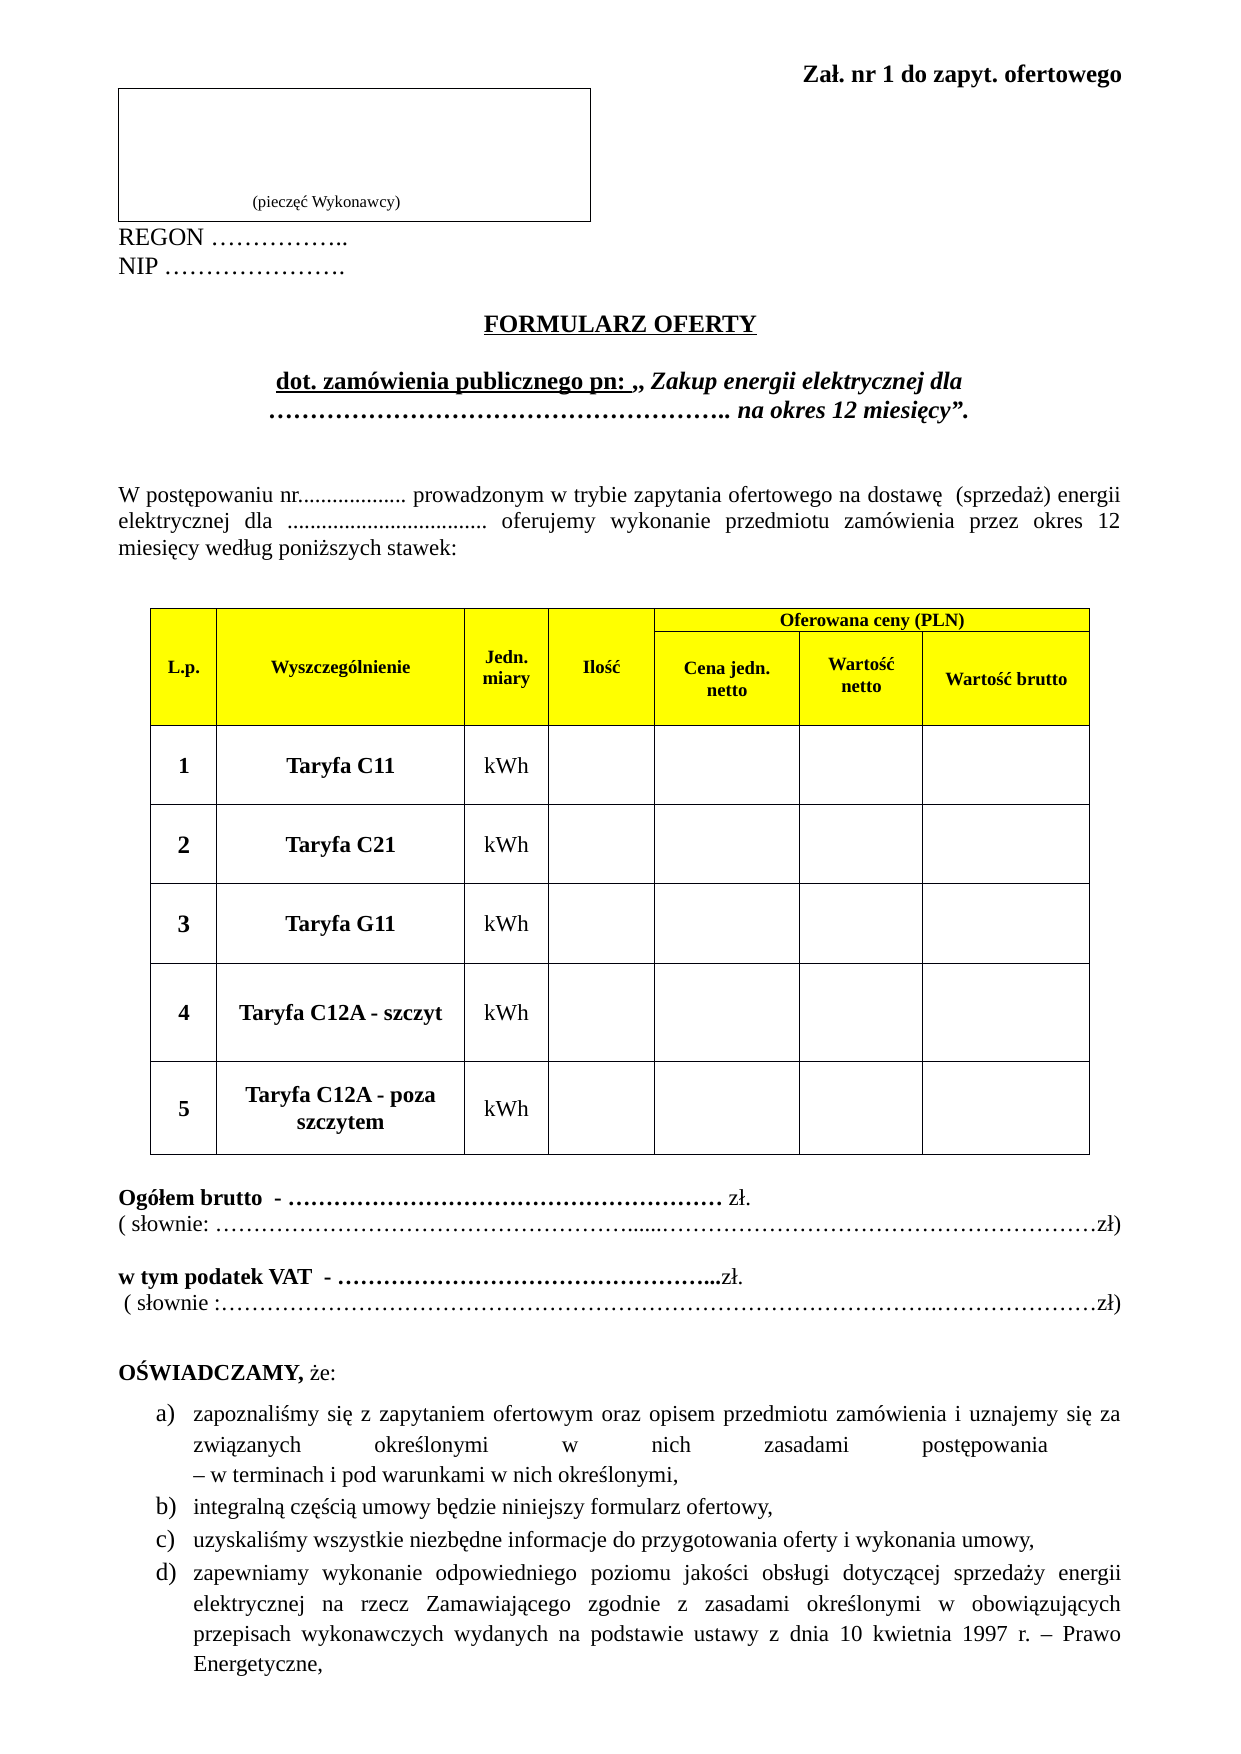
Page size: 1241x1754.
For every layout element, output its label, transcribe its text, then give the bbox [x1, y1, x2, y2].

table_cell [800, 884, 922, 962]
table_cell Wartość brutto [923, 632, 1089, 725]
table_cell [549, 884, 654, 962]
text (pieczęć Wykonawcy) [119, 126, 590, 221]
table_cell [655, 805, 799, 883]
table_cell [655, 964, 799, 1061]
table_header Oferowana ceny (PLN) [655, 609, 1089, 631]
text NIP …………………. [118, 251, 1122, 280]
table_cell [923, 964, 1089, 1061]
table_cell [549, 726, 654, 804]
table_header L.p. [151, 609, 216, 725]
text FORMULARZ OFERTY [118, 309, 1122, 337]
table_cell [800, 726, 922, 804]
table_cell [923, 1062, 1089, 1154]
list uzyskaliśmy wszystkie niezbędne informacje do przygotowania oferty i wykonania umowy, [156, 1524, 1122, 1553]
table_header Wyszczególnienie [217, 609, 464, 725]
table_cell kWh [465, 805, 548, 883]
table_cell [549, 1062, 654, 1154]
text dot. zamówienia publicznego pn: ,, Zakup energii elektrycznej dla ……………………………………………….. na okres 12 miesięcy”. [118, 366, 1122, 424]
table_cell kWh [465, 884, 548, 962]
list zapoznaliśmy się z zapytaniem ofertowym oraz opisem przedmiotu zamówienia i uznajemy się za związanych określonymi w nich zasadami postępowania – w terminach i pod warunkami w nich określonymi, [156, 1398, 1122, 1487]
table_cell 5 [151, 1062, 216, 1154]
table_cell [655, 884, 799, 962]
table_cell kWh [465, 1062, 548, 1154]
table_cell Taryfa C11 [217, 726, 464, 804]
list integralną częścią umowy będzie niniejszy formularz ofertowy, [156, 1491, 1122, 1520]
table_cell Taryfa C12A - szczyt [217, 964, 464, 1061]
table_cell [800, 964, 922, 1061]
text w tym podatek VAT - …………………………………………...zł. ( słownie :………………………………………………………………………………….…………………zł) [118, 1263, 1122, 1315]
text OŚWIADCZAMY, że: [118, 1358, 1122, 1385]
table_cell kWh [465, 964, 548, 1061]
table_header Jedn. miary [465, 609, 548, 725]
table_cell kWh [465, 726, 548, 804]
list zapewniamy wykonanie odpowiedniego poziomu jakości obsługi dotyczącej sprzedaży energii elektrycznej na rzecz Zamawiającego zgodnie z zasadami określonymi w obowiązujących przepisach wykonawczych wydanych na podstawie ustawy z dnia 10 kwietnia 1997 r. – Prawo Energetyczne, [156, 1557, 1122, 1676]
table_cell Wartość netto [800, 632, 922, 725]
table_cell [549, 964, 654, 1061]
table_cell [923, 884, 1089, 962]
table_cell [800, 805, 922, 883]
table_cell [655, 1062, 799, 1154]
text Ogółem brutto - ………………………………………………… zł. ( słownie: ………………………………………………......…………………………………………………zł) [118, 1184, 1122, 1236]
table_cell 3 [151, 884, 216, 962]
text W postępowaniu nr................... prowadzonym w trybie zapytania ofertowego na dostawę (sprzedaż) energii elektrycznej dla ................................... oferujemy wykonanie przedmiotu zamówienia przez okres 12 miesięcy według poniższych stawek: [118, 481, 1122, 560]
table_cell [549, 805, 654, 883]
table_cell [800, 1062, 922, 1154]
table_cell 1 [151, 726, 216, 804]
table_header Ilość [549, 609, 654, 725]
table_cell Taryfa C12A - poza szczytem [217, 1062, 464, 1154]
table_cell [923, 805, 1089, 883]
table_cell Taryfa C21 [217, 805, 464, 883]
table_cell [655, 726, 799, 804]
table_cell 2 [151, 805, 216, 883]
table_cell Taryfa G11 [217, 884, 464, 962]
table_cell 4 [151, 964, 216, 1061]
text REGON …………….. [118, 222, 1122, 251]
table_cell [923, 726, 1089, 804]
table_cell Cena jedn. netto [655, 632, 799, 725]
